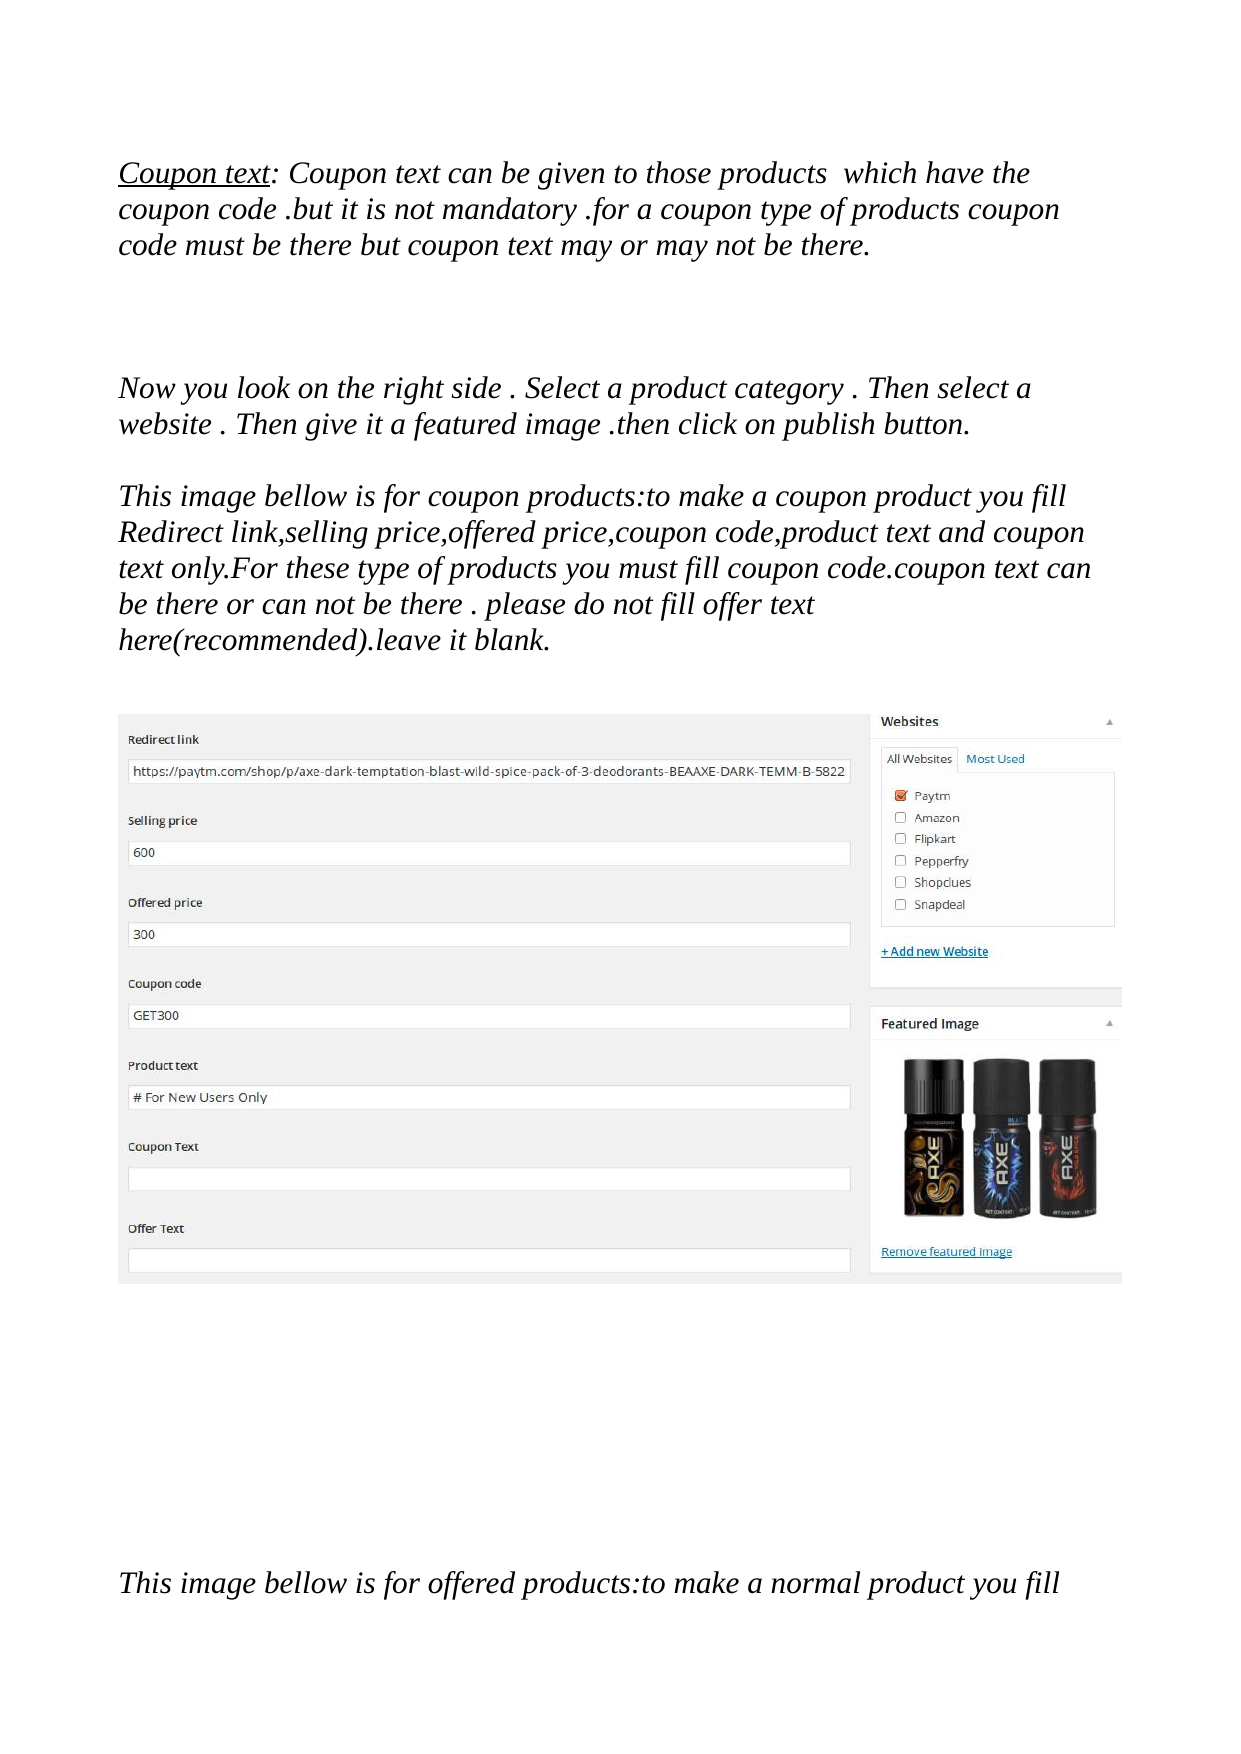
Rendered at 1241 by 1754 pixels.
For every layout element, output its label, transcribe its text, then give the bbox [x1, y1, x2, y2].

text Now you look on the right side . Select a product category . Then select a website . Then give it a featured image .then click on publish button. [118, 370, 1122, 442]
text This image bellow is for offered products:to make a normal product you fill [118, 1564, 1122, 1600]
text This image bellow is for coupon products:to make a coupon product you fill [118, 477, 1122, 513]
text Redirect link,selling price,offered price,coupon code,product text and coupon text only.For these type of products you must fill coupon code.coupon text can be there or can not be there . please do not fill offer text here(recommended).leave it blank. [118, 513, 1122, 657]
picture [118, 714, 1123, 1284]
text Coupon text: Coupon text can be given to those products which have the coupon code .but it is not mandatory .for a coupon type of products coupon code must be there but coupon text may or may not be there. [118, 154, 1122, 262]
